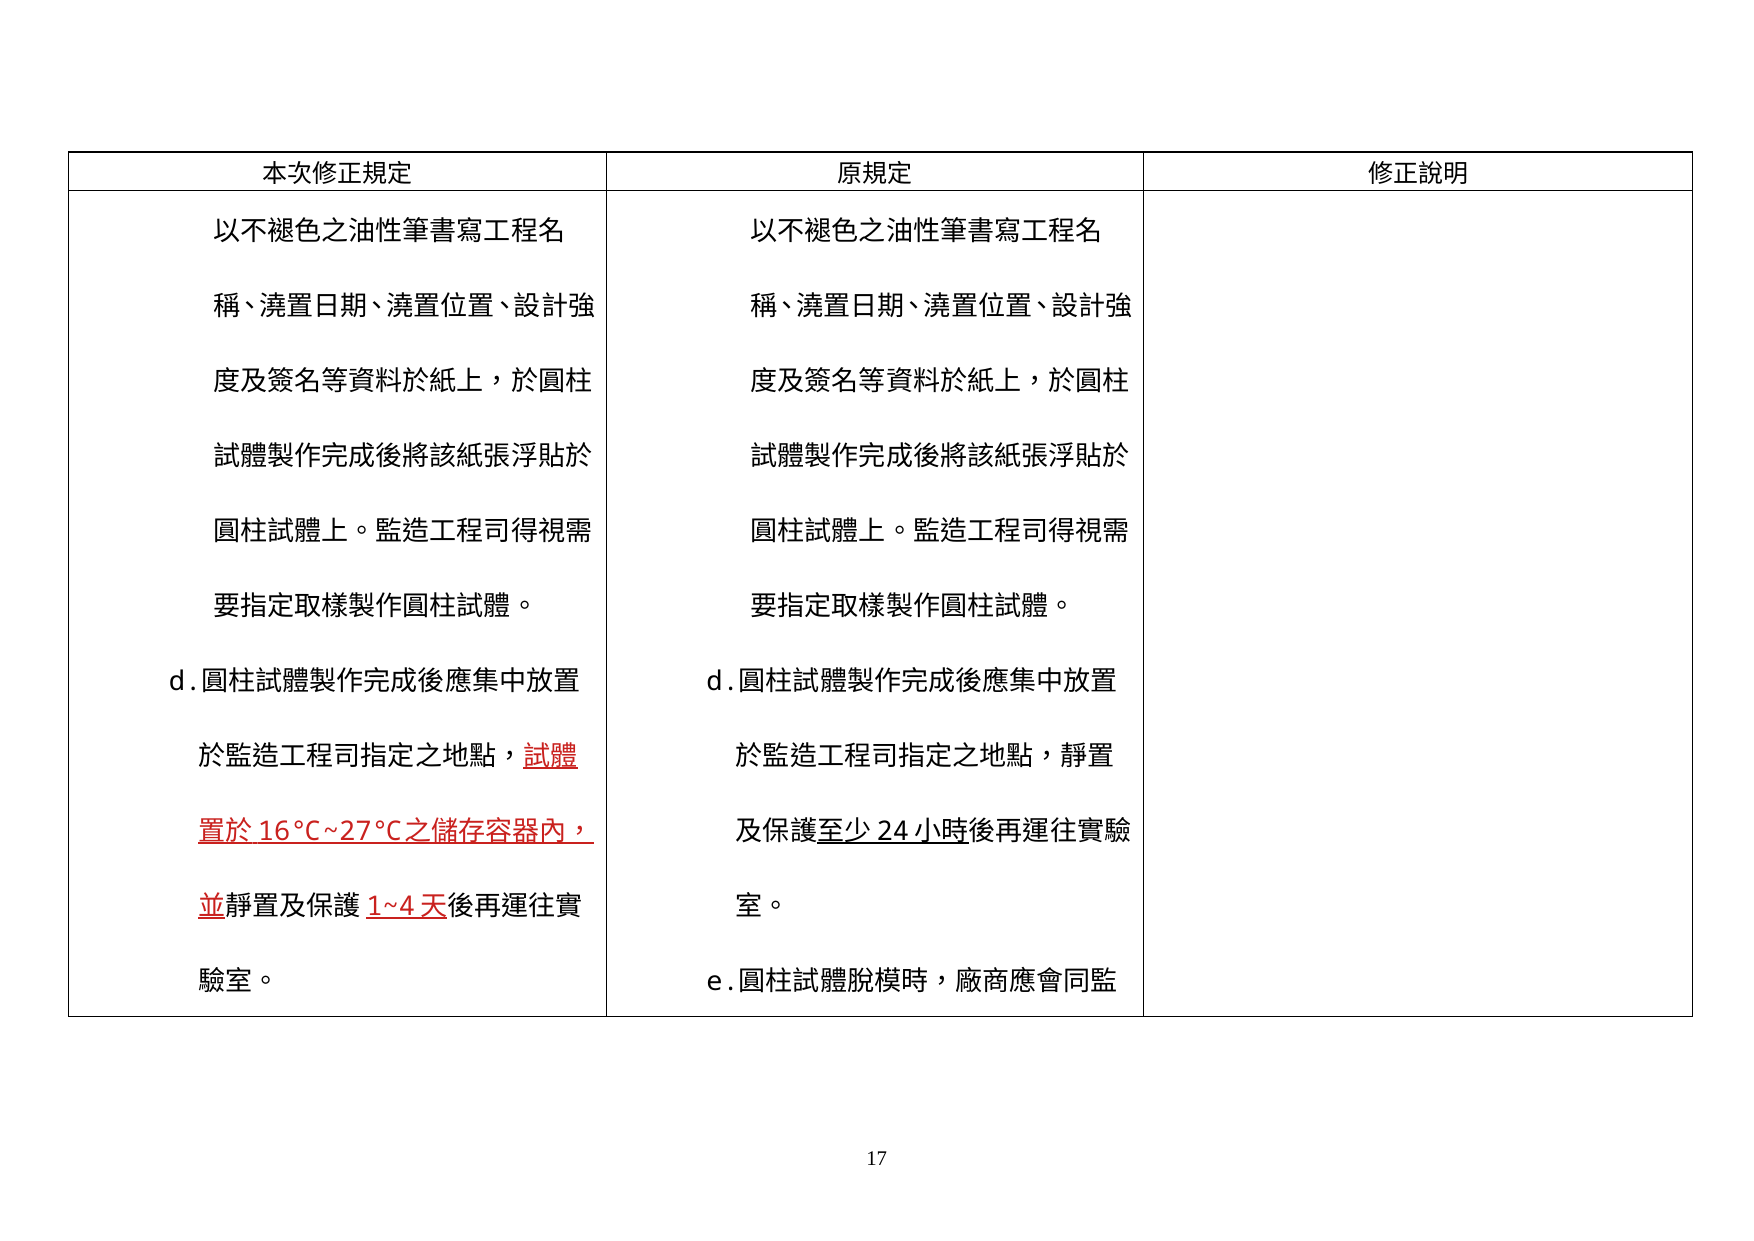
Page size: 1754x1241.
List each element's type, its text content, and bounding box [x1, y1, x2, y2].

table_header 本次修正規定 [69, 153, 606, 190]
table_header 原規定 [607, 153, 1143, 190]
table_cell 3.5.6 CLSM圓柱試體抗壓強度試驗 (1)CLSM圓柱試體製作及頻率規定如下: A.各種不同強度之CLSM每累積澆置100 m3應取樣製作圓柱試體1組，餘數達40 m3以上者增做1組。 B.圓柱試體取樣、製作及養護等相關規定: a.圓柱試體取樣除契約另有規定外，以在CLSM輸送至澆置位置(一般為輸送管之管尾)取樣為原則。 b.除設計時另有規定外，CLSM使用之試體模可為10 cm (φ) ×20 cm (H) 及15 cm (φ) ×30 cm (H)等二種。規定抗壓強度為28天齡期之試驗強度，試體每組製作3個，辦理 28天抗壓強度試壓，以供作品質評估之用。 c.圓柱試體應在澆置現場由廠商所指派專業人員製作。監造工程司以不褪色之油性筆書寫工程名稱、澆置日期、澆置位置、設計強度及簽名等資料於紙上，於圓柱試體製作完成後將該紙張浮貼於圓柱試體上。監造工程司得視需要指定取樣製作圓柱試體。 d.圓柱試體製作完成後應集中放置於監造工程司指定之地點，靜置及保護至少24小時後再運往實驗室。 e.圓柱試體脫模時，廠商應會同監造工程司確認該試體及貼紙後，並以不褪色之油性筆於試體側面書寫工程名稱、澆置日期、澆置位置、設計強度及簽名，並依CNS 15865(或ASTM D4832)之規定養護。 (2)不合格品之判定及處理 A.廠商未依照規定製作圓柱試體、或未適當保護致該組試體部分或全部損壞 (或遺失) 者，該組試體所代表之CLSM數量視為不合格。 B.CLSM圓柱試體未依期會同送驗者，依下列規定辦理： a.廠商應於圓柱試體材齡達28天時向監造工程司提出申請會同辦理圓柱試體抗壓強度試驗，其最遲試驗期限不得超過 35天。 b.超過規定期限試驗者處該組試體所代表之CLSM數量視為不合格所代表之CLSM工料款之10%為罰款；惟若該部份之數量不計價者則不罰。 (3)圓柱試體抗壓強度試驗結果及評估 A.1組3個之28天圓柱試體抗壓強度其平均值超出表一規定強度範圍上下限10%者，不再開挖者:fc’<45 (kgf/cm2）或fc’>99 (kgf/cm2）、考慮再開挖者:fc’<18 (kgf/cm2）或fc’>55(kgf/cm2），該組試體所代表之CLSM數量視為不合格。 B.評估為不合格者，廠商應依不合格品之管制程序檢討分析發生原因，並提出矯正與預防措施，以確保CLSM品質 之穩定性並符合規範要求；該檢討分析及矯正與預防措施等資料應報監造單位備查。 C.除契約另有規定外，經判定品質不合格之CLSM應拆除重做，重做部份並依規定做圓柱試體及相關規定之試驗，一切費用由廠商負擔；惟經執行機關評估同意不拆除時，該部分之CLSM數量不給價，執行機關進行評估所需進行之一切試驗費用均由廠商負擔。 [607, 191, 1143, 1016]
table_cell 3.5.6 CLSM圓柱試體抗壓強度試驗 (1)CLSM圓柱試體製作及頻率規定如下: A.各種不同強度之CLSM每累積澆置100 m3應取樣製作圓柱試體1組，餘數達40 m3以上者增做1組。 B.圓柱試體取樣、製作及養護等相關規定: a.圓柱試體取樣除契約另有規定外，以在CLSM輸送至澆置位置(一般為輸送管之管尾)取樣為原則。 b.除設計時另有規定外，CLSM使用之試體模可為10 cm (φ) ×20 cm (H) 及15 cm (φ) ×30 cm (H)等二種。規定抗壓強度為28天齡期之試驗強度，試體每組製作3個，辦理 28天抗壓強度試壓，以供作品質評估之用。 c.圓柱試體應在澆置現場由廠商所指派專業人員製作。監造工程司以不褪色之油性筆書寫工程名稱、澆置日期、澆置位置、設計強度及簽名等資料於紙上，於圓柱試體製作完成後將該紙張浮貼於圓柱試體上。監造工程司得視需要指定取樣製作圓柱試體。 d.圓柱試體製作完成後應集中放置於監造工程司指定之地點，試體置於16℃~27℃之儲存容器內，並靜置及保護1~4天後再運往實驗室。 e.圓柱試體脫模時，廠商應會同監造工程司確認該試體及貼紙後，並以不褪色之油性筆於試體側面書寫工程名稱、澆置日期、澆置位置、設計強度及簽名，並依CNS 15865(或ASTM D4832)之規定養護。 (2)不合格品之判定及處理 A.廠商未依照規定製作圓柱試體、或未適當保護致該組試體部分或全部損壞 (或遺失) 者，該組試體所代表之CLSM數量視為不合格。 B.CLSM圓柱試體未依期會同送驗者，依下列規定辦理： a.廠商應於圓柱試體材齡達28天時向監造工程司提出申請會同辦理圓柱試體抗壓強度試驗，其最遲試驗期限不得超過 35天。 b.超過規定期限試驗者處該組試體所代表之CLSM數量視為不合格所代表之CLSM工料款之10%為罰款；惟若該部份之數量不計價者則不罰。 (3)圓柱試體抗壓強度試驗結果及評估 A.1組3個之28天圓柱試體抗壓強度其平均值超出表一規定強度範圍上下限10%者，不再開挖者:fc’<45 (kgf/cm2）或fc’>99 (kgf/cm2）、考慮再開挖者:fc’<18 (kgf/cm2）或fc’>55(kgf/cm2），該組試體所代表之CLSM數量視為不合格。 B.評估為不合格者，廠商應依不合格品之管制程序檢討分析發生原因，並提出矯正與預防措施，以確保CLSM品質 之穩定性並符合規範要求；該檢討分析及矯正與預防措施等資料應報監造單位備查。 C.除契約另有規定外，經判定品質不合格之CLSM應拆除重做，重做部份並依規定做圓柱試體及相關規定之試驗，一切費用由廠商負擔；惟經執行機關評估同意不拆除時，該部分之CLSM數量不給價，執行機關進行評估所需進行之一切試驗費用均由廠商負擔。 [69, 191, 606, 1016]
table_cell [1144, 191, 1692, 1016]
table_header 修正說明 [1144, 153, 1692, 190]
